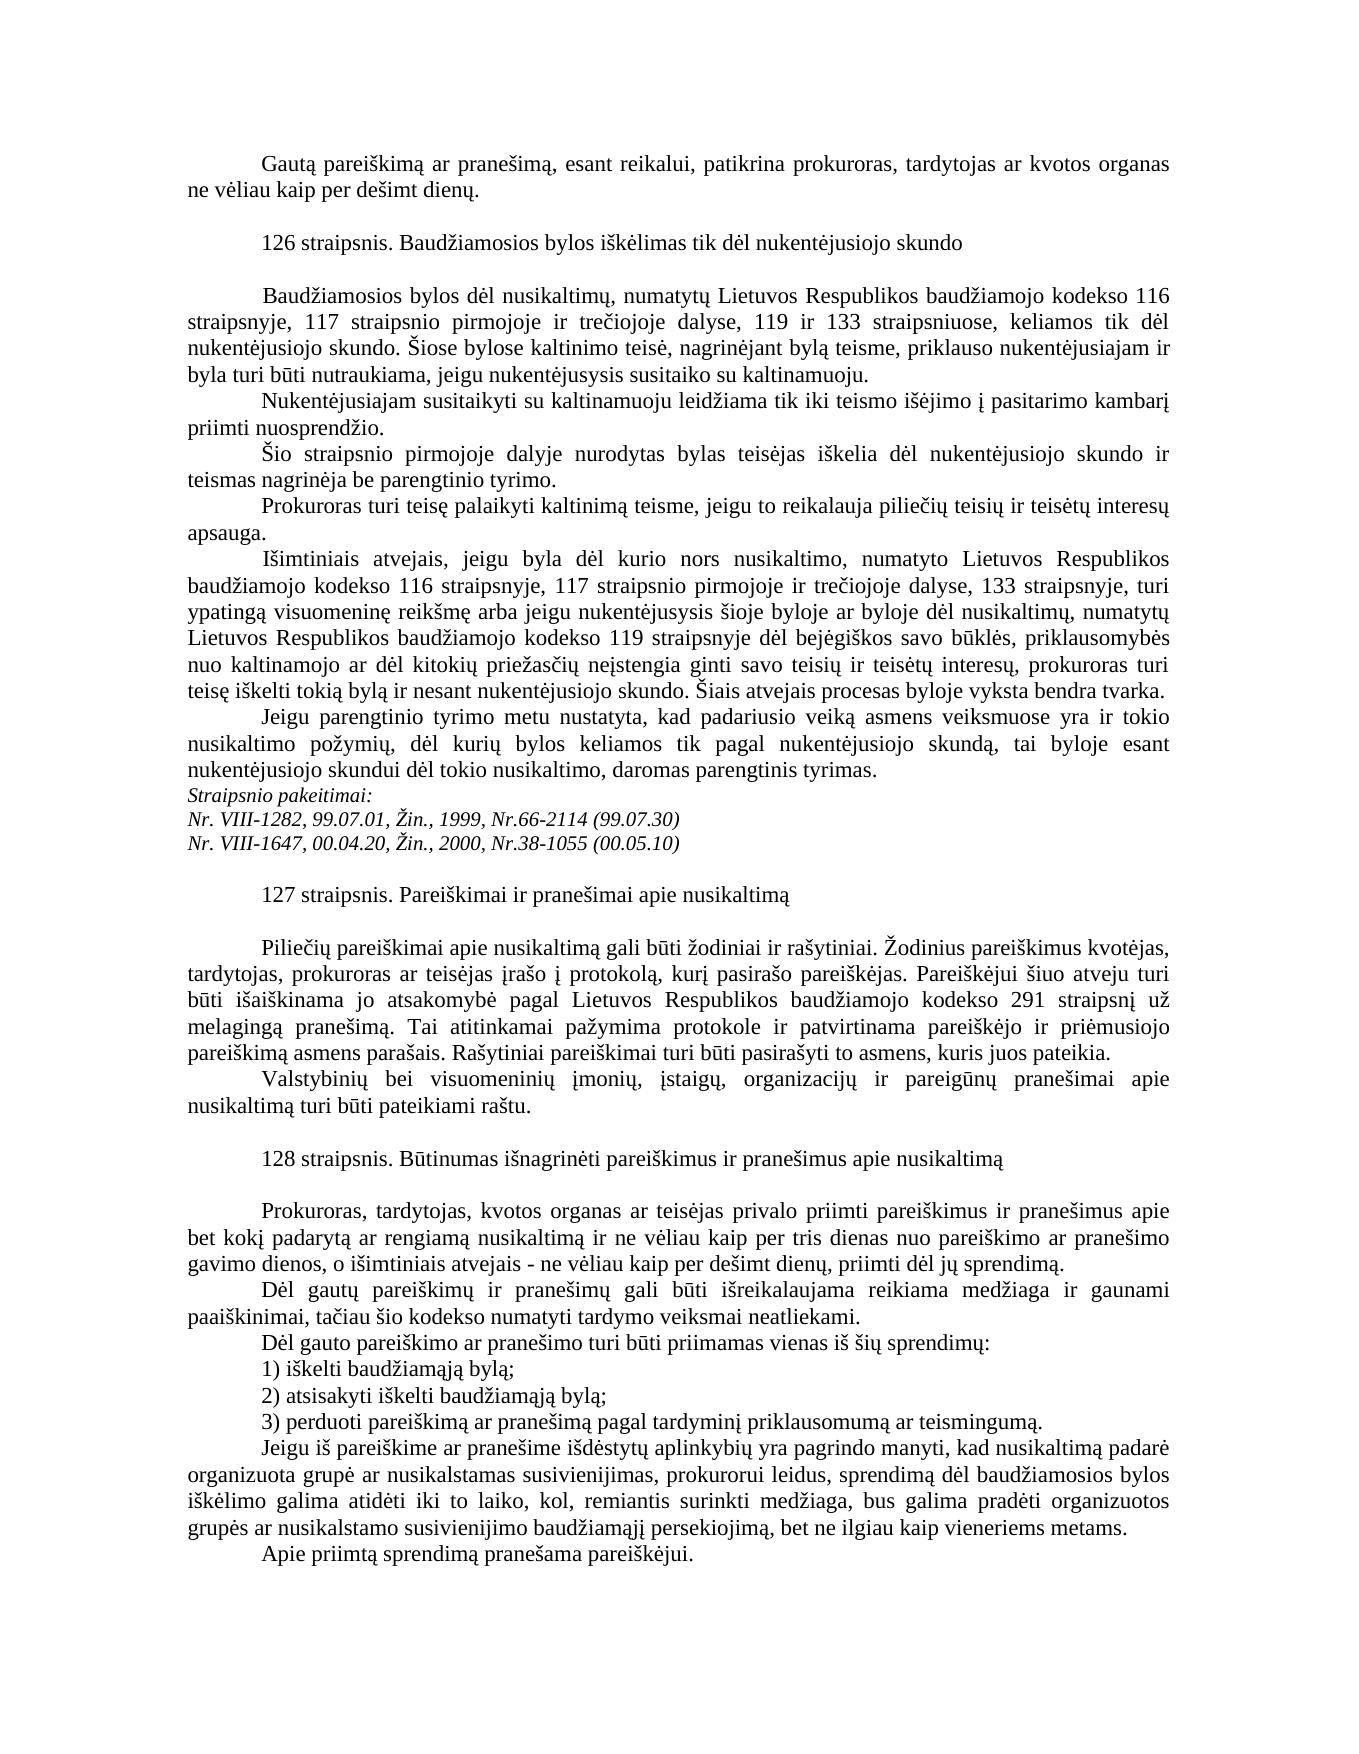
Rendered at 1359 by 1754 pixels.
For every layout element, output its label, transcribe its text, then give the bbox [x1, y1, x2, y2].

text 3) perduoti pareiškimą ar pranešimą pagal tardyminį priklausomumą ar teismingumą. [187, 1408, 1171, 1434]
text 1) iškelti baudžiamąją bylą; [187, 1355, 1171, 1382]
text Išimtiniais atvejais, jeigu byla dėl kurio nors nusikaltimo, numatyto Lietuvos Respublikos baudžiamojo kodekso 116 straipsnyje, 117 straipsnio pirmojoje ir trečiojoje dalyse, 133 straipsnyje, turi ypatingą visuomeninę reikšmę arba jeigu nukentėjusysis šioje byloje ar byloje dėl nusikaltimų, numatytų Lietuvos Respublikos baudžiamojo kodekso 119 straipsnyje dėl bejėgiškos savo būklės, priklausomybės nuo kaltinamojo ar dėl kitokių priežasčių neįstengia ginti savo teisių ir teisėtų interesų, prokuroras turi teisę iškelti tokią bylą ir nesant nukentėjusiojo skundo. Šiais atvejais procesas byloje vyksta bendra tvarka. [187, 545, 1171, 703]
text Apie priimtą sprendimą pranešama pareiškėjui. [187, 1540, 1171, 1566]
text 127 straipsnis. Pareiškimai ir pranešimai apie nusikaltimą [187, 881, 1171, 907]
text Valstybinių bei visuomeninių įmonių, įstaigų, organizacijų ir pareigūnų pranešimai apie nusikaltimą turi būti pateikiami raštu. [187, 1066, 1171, 1118]
text Jeigu iš pareiškime ar pranešime išdėstytų aplinkybių yra pagrindo manyti, kad nusikaltimą padarė organizuota grupė ar nusikalstamas susivienijimas, prokurorui leidus, sprendimą dėl baudžiamosios bylos iškėlimo galima atidėti iki to laiko, kol, remiantis surinkti medžiaga, bus galima pradėti organizuotos grupės ar nusikalstamo susivienijimo baudžiamąjį persekiojimą, bet ne ilgiau kaip vieneriems metams. [187, 1434, 1171, 1540]
text Nr. VIII-1647, 00.04.20, Žin., 2000, Nr.38-1055 (00.05.10) [187, 831, 1171, 855]
text 128 straipsnis. Būtinumas išnagrinėti pareiškimus ir pranešimus apie nusikaltimą [187, 1144, 1171, 1171]
text Piliečių pareiškimai apie nusikaltimą gali būti žodiniai ir rašytiniai. Žodinius pareiškimus kvotėjas, tardytojas, prokuroras ar teisėjas įrašo į protokolą, kurį pasirašo pareiškėjas. Pareiškėjui šiuo atveju turi būti išaiškinama jo atsakomybė pagal Lietuvos Respublikos baudžiamojo kodekso 291 straipsnį už melagingą pranešimą. Tai atitinkamai pažymima protokole ir patvirtinama pareiškėjo ir priėmusiojo pareiškimą asmens parašais. Rašytiniai pareiškimai turi būti pasirašyti to asmens, kuris juos pateikia. [187, 934, 1171, 1066]
text 126 straipsnis. Baudžiamosios bylos iškėlimas tik dėl nukentėjusiojo skundo [187, 229, 1171, 255]
text 2) atsisakyti iškelti baudžiamąją bylą; [187, 1382, 1171, 1408]
text Jeigu parengtinio tyrimo metu nustatyta, kad padariusio veiką asmens veiksmuose yra ir tokio nusikaltimo požymių, dėl kurių bylos keliamos tik pagal nukentėjusiojo skundą, tai byloje esant nukentėjusiojo skundui dėl tokio nusikaltimo, daromas parengtinis tyrimas. [187, 703, 1171, 782]
text Prokuroras turi teisę palaikyti kaltinimą teisme, jeigu to reikalauja piliečių teisių ir teisėtų interesų apsauga. [187, 493, 1171, 545]
text Šio straipsnio pirmojoje dalyje nurodytas bylas teisėjas iškelia dėl nukentėjusiojo skundo ir teismas nagrinėja be parengtinio tyrimo. [187, 440, 1171, 493]
text Gautą pareiškimą ar pranešimą, esant reikalui, patikrina prokuroras, tardytojas ar kvotos organas ne vėliau kaip per dešimt dienų. [187, 150, 1171, 203]
text Prokuroras, tardytojas, kvotos organas ar teisėjas privalo priimti pareiškimus ir pranešimus apie bet kokį padarytą ar rengiamą nusikaltimą ir ne vėliau kaip per tris dienas nuo pareiškimo ar pranešimo gavimo dienos, o išimtiniais atvejais - ne vėliau kaip per dešimt dienų, priimti dėl jų sprendimą. [187, 1197, 1171, 1276]
text Straipsnio pakeitimai: [187, 782, 1171, 807]
text Dėl gautų pareiškimų ir pranešimų gali būti išreikalaujama reikiama medžiaga ir gaunami paaiškinimai, tačiau šio kodekso numatyti tardymo veiksmai neatliekami. [187, 1276, 1171, 1329]
text Baudžiamosios bylos dėl nusikaltimų, numatytų Lietuvos Respublikos baudžiamojo kodekso 116 straipsnyje, 117 straipsnio pirmojoje ir trečiojoje dalyse, 119 ir 133 straipsniuose, keliamos tik dėl nukentėjusiojo skundo. Šiose bylose kaltinimo teisė, nagrinėjant bylą teisme, priklauso nukentėjusiajam ir byla turi būti nutraukiama, jeigu nukentėjusysis susitaiko su kaltinamuoju. [187, 282, 1171, 387]
text Dėl gauto pareiškimo ar pranešimo turi būti priimamas vienas iš šių sprendimų: [187, 1329, 1171, 1355]
text Nr. VIII-1282, 99.07.01, Žin., 1999, Nr.66-2114 (99.07.30) [187, 807, 1171, 831]
text Nukentėjusiajam susitaikyti su kaltinamuoju leidžiama tik iki teismo išėjimo į pasitarimo kambarį priimti nuosprendžio. [187, 387, 1171, 440]
